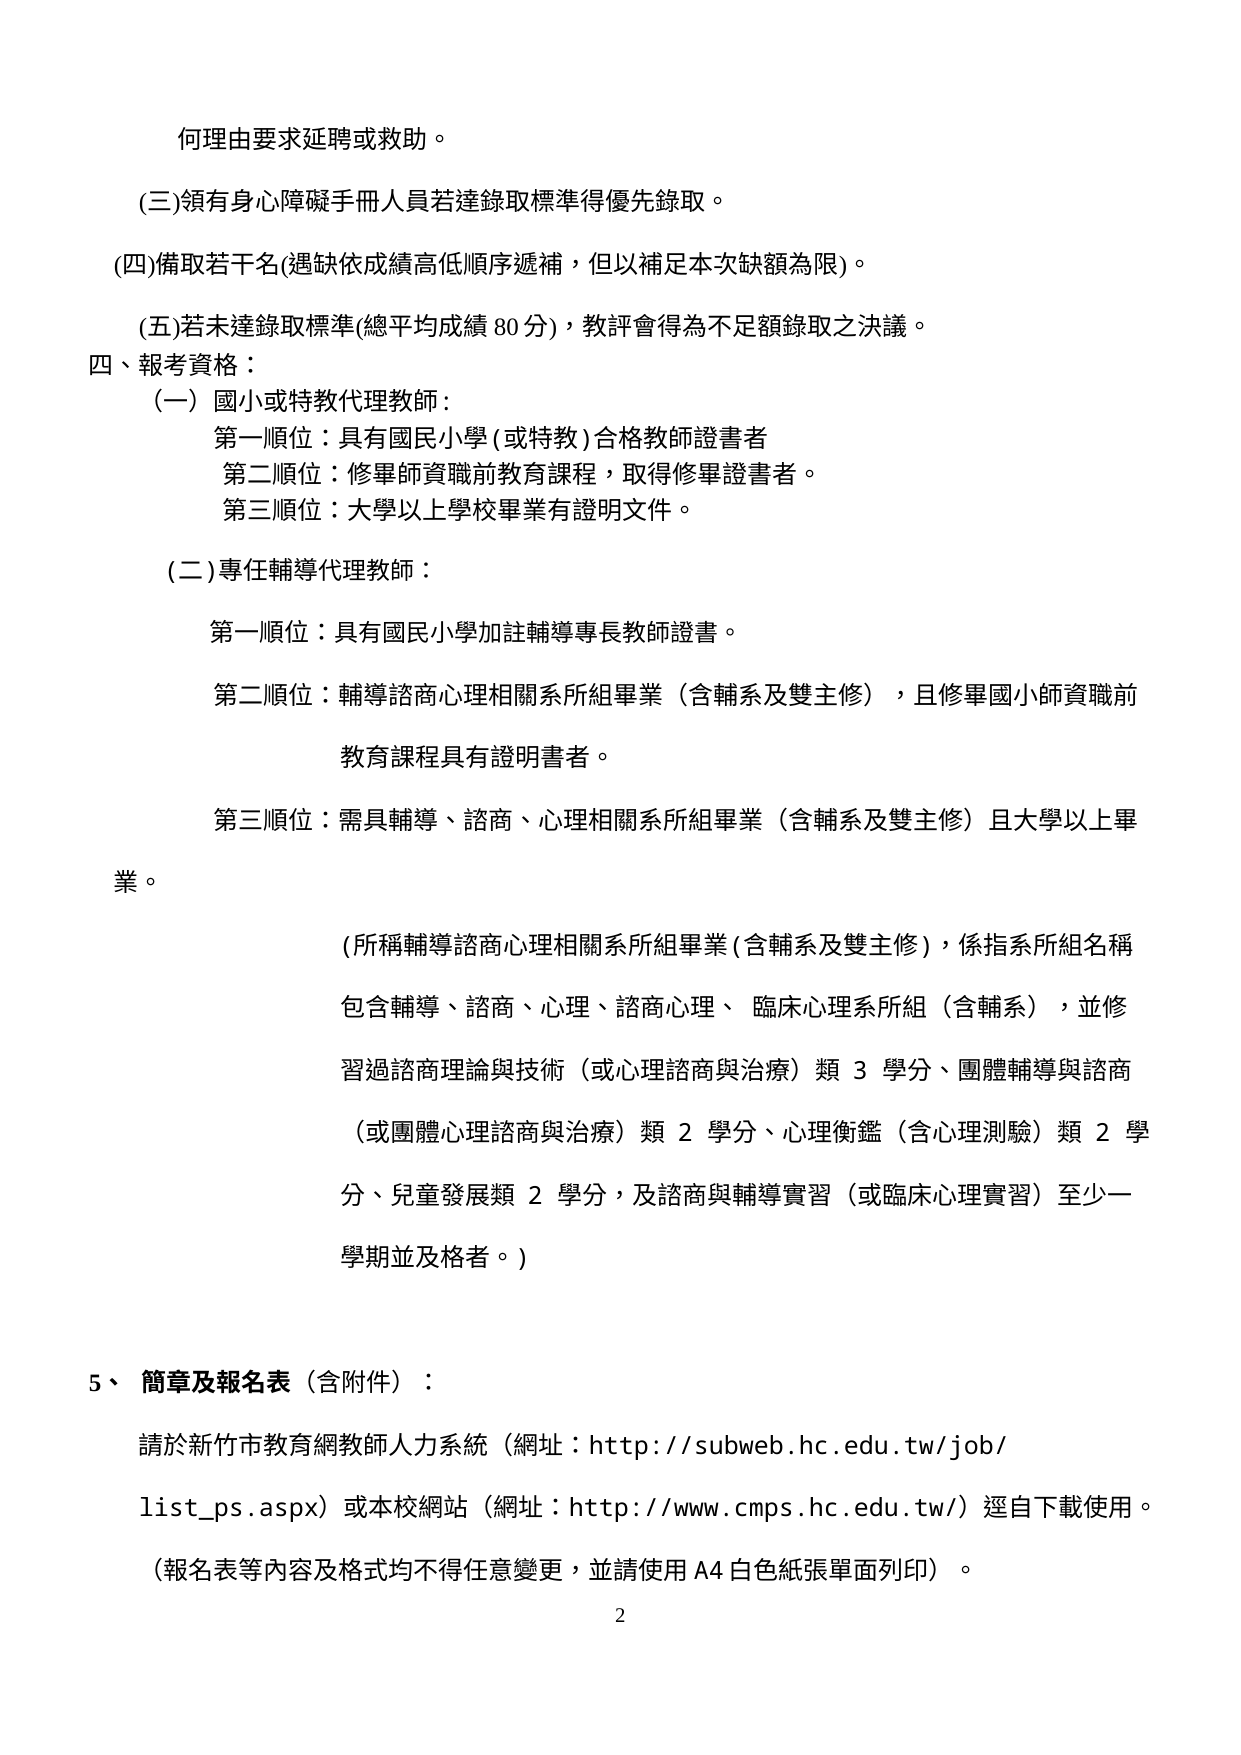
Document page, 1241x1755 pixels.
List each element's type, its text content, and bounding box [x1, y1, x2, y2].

text 第二順位：修畢師資職前教育課程，取得修畢證書者。 [162, 454, 1152, 491]
text (二)專任輔導代理教師： [89, 527, 1152, 589]
text (所稱輔導諮商心理相關系所組畢業(含輔系及雙主修)，係指系所組名稱包含輔導、諮商、心理、諮商心理、 臨床心理系所組（含輔系），並修習過諮商理論與技術（或心理諮商與治療）類 3 學分、團體輔導與諮商（或團體心理諮商與治療）類 2 學分、心理衡鑑（含心理測驗）類 2 學分、兒童發展類 2 學分，及諮商與輔導實習（或臨床心理實習）至少一學期並及格者。) [339, 902, 1152, 1339]
text 第二順位：輔導諮商心理相關系所組畢業（含輔系及雙主修），且修畢國小師資職前教育課程具有證明書者。 [214, 652, 1152, 777]
text 何理由要求延聘或救助。 [89, 96, 1152, 158]
text (四)備取若干名(遇缺依成績高低順序遞補，但以補足本次缺額為限)。 [89, 221, 1152, 283]
text 第三順位：需具輔導、諮商、心理相關系所組畢業（含輔系及雙主修）且大學以上畢業。 [114, 777, 1152, 902]
text 四、報考資格： [89, 346, 1152, 382]
text 第一順位：具有國民小學加註輔導專長教師證書。 [114, 589, 1152, 652]
text （一）國小或特教代理教師: [89, 382, 1152, 418]
text 第一順位：具有國民小學(或特教)合格教師證書者 [89, 418, 1152, 454]
list 簡章及報名表（含附件）： [89, 1339, 1152, 1402]
text 請於新竹市教育網教師人力系統（網址：http://subweb.hc.edu.tw/job/list_ps.aspx）或本校網站（網址：http://www.cmps.hc.edu.tw/）逕自下載使用。（報名表等內容及格式均不得任意變更，並請使用A4白色紙張單面列印）。 [139, 1402, 1152, 1589]
text (五)若未達錄取標準(總平均成績80分)，教評會得為不足額錄取之決議。 [139, 283, 1152, 346]
text (三)領有身心障礙手冊人員若達錄取標準得優先錄取。 [89, 158, 1152, 221]
text 第三順位：大學以上學校畢業有證明文件。 [162, 491, 1152, 527]
